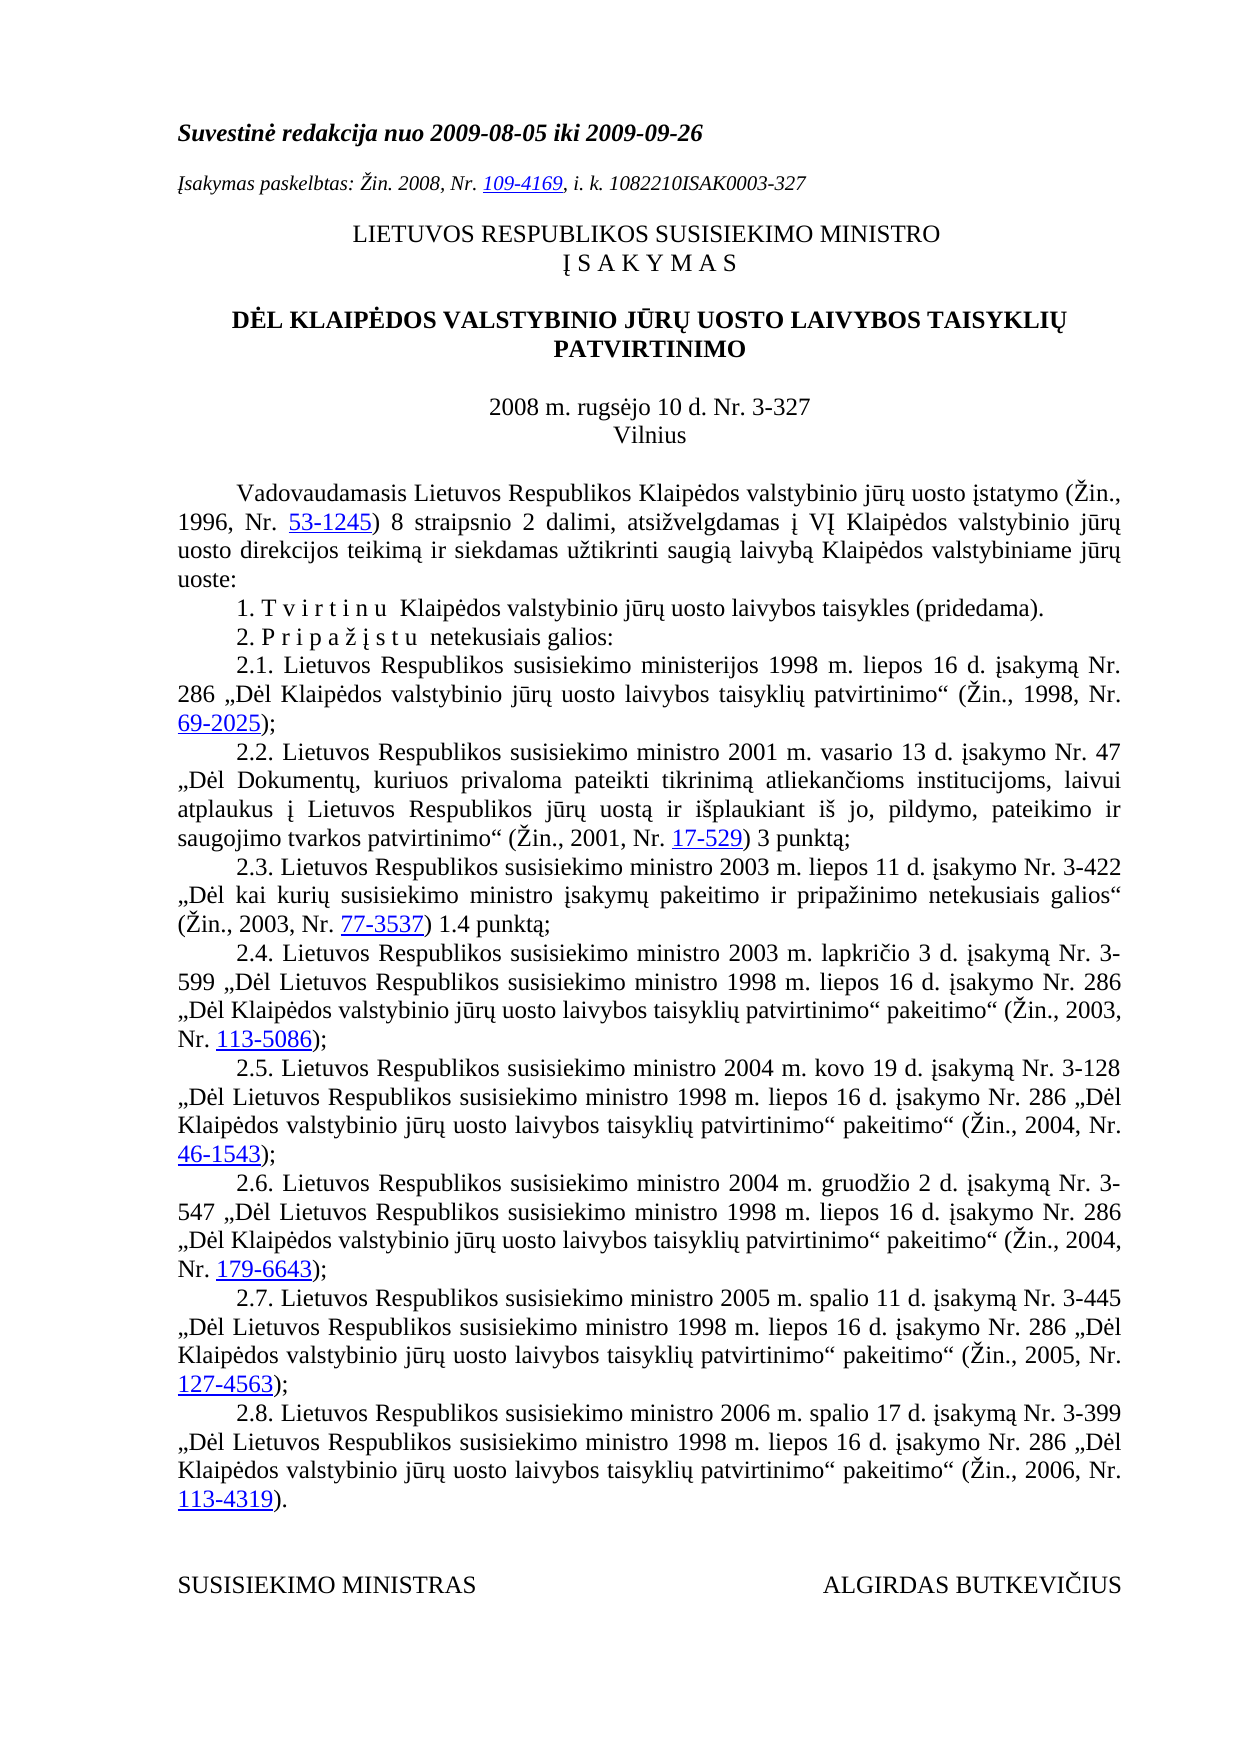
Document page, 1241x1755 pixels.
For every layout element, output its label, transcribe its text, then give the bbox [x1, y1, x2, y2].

text 1. Tvirtinu Klaipėdos valstybinio jūrų uosto laivybos taisykles (pridedama). [177, 593, 1122, 622]
text Įsakymas paskelbtas: Žin. 2008, Nr. 109-4169, i. k. 1082210ISAK0003-327 [177, 171, 1122, 195]
text 2.6. Lietuvos Respublikos susisiekimo ministro 2004 m. gruodžio 2 d. įsakymą Nr. 3-547 „Dėl Lietuvos Respublikos susisiekimo ministro 1998 m. liepos 16 d. įsakymo Nr. 286 „Dėl Klaipėdos valstybinio jūrų uosto laivybos taisyklių patvirtinimo“ pakeitimo“ (Žin., 2004, Nr. 179-6643); [177, 1168, 1122, 1283]
text Suvestinė redakcija nuo 2009-08-05 iki 2009-09-26 [177, 118, 1122, 147]
text 2.8. Lietuvos Respublikos susisiekimo ministro 2006 m. spalio 17 d. įsakymą Nr. 3-399 „Dėl Lietuvos Respublikos susisiekimo ministro 1998 m. liepos 16 d. įsakymo Nr. 286 „Dėl Klaipėdos valstybinio jūrų uosto laivybos taisyklių patvirtinimo“ pakeitimo“ (Žin., 2006, Nr. 113-4319). [177, 1398, 1122, 1513]
text 2.2. Lietuvos Respublikos susisiekimo ministro 2001 m. vasario 13 d. įsakymo Nr. 47 „Dėl Dokumentų, kuriuos privaloma pateikti tikrinimą atliekančioms institucijoms, laivui atplaukus į Lietuvos Respublikos jūrų uostą ir išplaukiant iš jo, pildymo, pateikimo ir saugojimo tvarkos patvirtinimo“ (Žin., 2001, Nr. 17-529) 3 punktą; [177, 737, 1122, 852]
text 2.1. Lietuvos Respublikos susisiekimo ministerijos 1998 m. liepos 16 d. įsakymą Nr. 286 „Dėl Klaipėdos valstybinio jūrų uosto laivybos taisyklių patvirtinimo“ (Žin., 1998, Nr. 69-2025); [177, 650, 1122, 737]
text Vilnius [177, 420, 1122, 449]
text 2.7. Lietuvos Respublikos susisiekimo ministro 2005 m. spalio 11 d. įsakymą Nr. 3-445 „Dėl Lietuvos Respublikos susisiekimo ministro 1998 m. liepos 16 d. įsakymo Nr. 286 „Dėl Klaipėdos valstybinio jūrų uosto laivybos taisyklių patvirtinimo“ pakeitimo“ (Žin., 2005, Nr. 127-4563); [177, 1283, 1122, 1398]
text 2.4. Lietuvos Respublikos susisiekimo ministro 2003 m. lapkričio 3 d. įsakymą Nr. 3-599 „Dėl Lietuvos Respublikos susisiekimo ministro 1998 m. liepos 16 d. įsakymo Nr. 286 „Dėl Klaipėdos valstybinio jūrų uosto laivybos taisyklių patvirtinimo“ pakeitimo“ (Žin., 2003, Nr. 113-5086); [177, 938, 1122, 1053]
text 2008 m. rugsėjo 10 d. Nr. 3-327 [177, 392, 1122, 420]
text Vadovaudamasis Lietuvos Respublikos Klaipėdos valstybinio jūrų uosto įstatymo (Žin., 1996, Nr. 53-1245) 8 straipsnio 2 dalimi, atsižvelgdamas į VĮ Klaipėdos valstybinio jūrų uosto direkcijos teikimą ir siekdamas užtikrinti saugią laivybą Klaipėdos valstybiniame jūrų uoste: [177, 478, 1122, 593]
text 2. Pripažįstu netekusiais galios: [177, 622, 1122, 650]
text LIETUVOS RESPUBLIKOS SUSISIEKIMO MINISTRO [177, 219, 1122, 248]
text 2.3. Lietuvos Respublikos susisiekimo ministro 2003 m. liepos 11 d. įsakymo Nr. 3-422 „Dėl kai kurių susisiekimo ministro įsakymų pakeitimo ir pripažinimo netekusiais galios“ (Žin., 2003, Nr. 77-3537) 1.4 punktą; [177, 852, 1122, 938]
text SUSISIEKIMO MINISTRAS ALGIRDAS BUTKEVIČIUS [177, 1570, 1122, 1599]
text DĖL KLAIPĖDOS VALSTYBINIO JŪRŲ UOSTO LAIVYBOS TAISYKLIŲ PATVIRTINIMO [177, 305, 1122, 363]
text 2.5. Lietuvos Respublikos susisiekimo ministro 2004 m. kovo 19 d. įsakymą Nr. 3-128 „Dėl Lietuvos Respublikos susisiekimo ministro 1998 m. liepos 16 d. įsakymo Nr. 286 „Dėl Klaipėdos valstybinio jūrų uosto laivybos taisyklių patvirtinimo“ pakeitimo“ (Žin., 2004, Nr. 46-1543); [177, 1053, 1122, 1168]
text ĮSAKYMAS [177, 248, 1122, 277]
